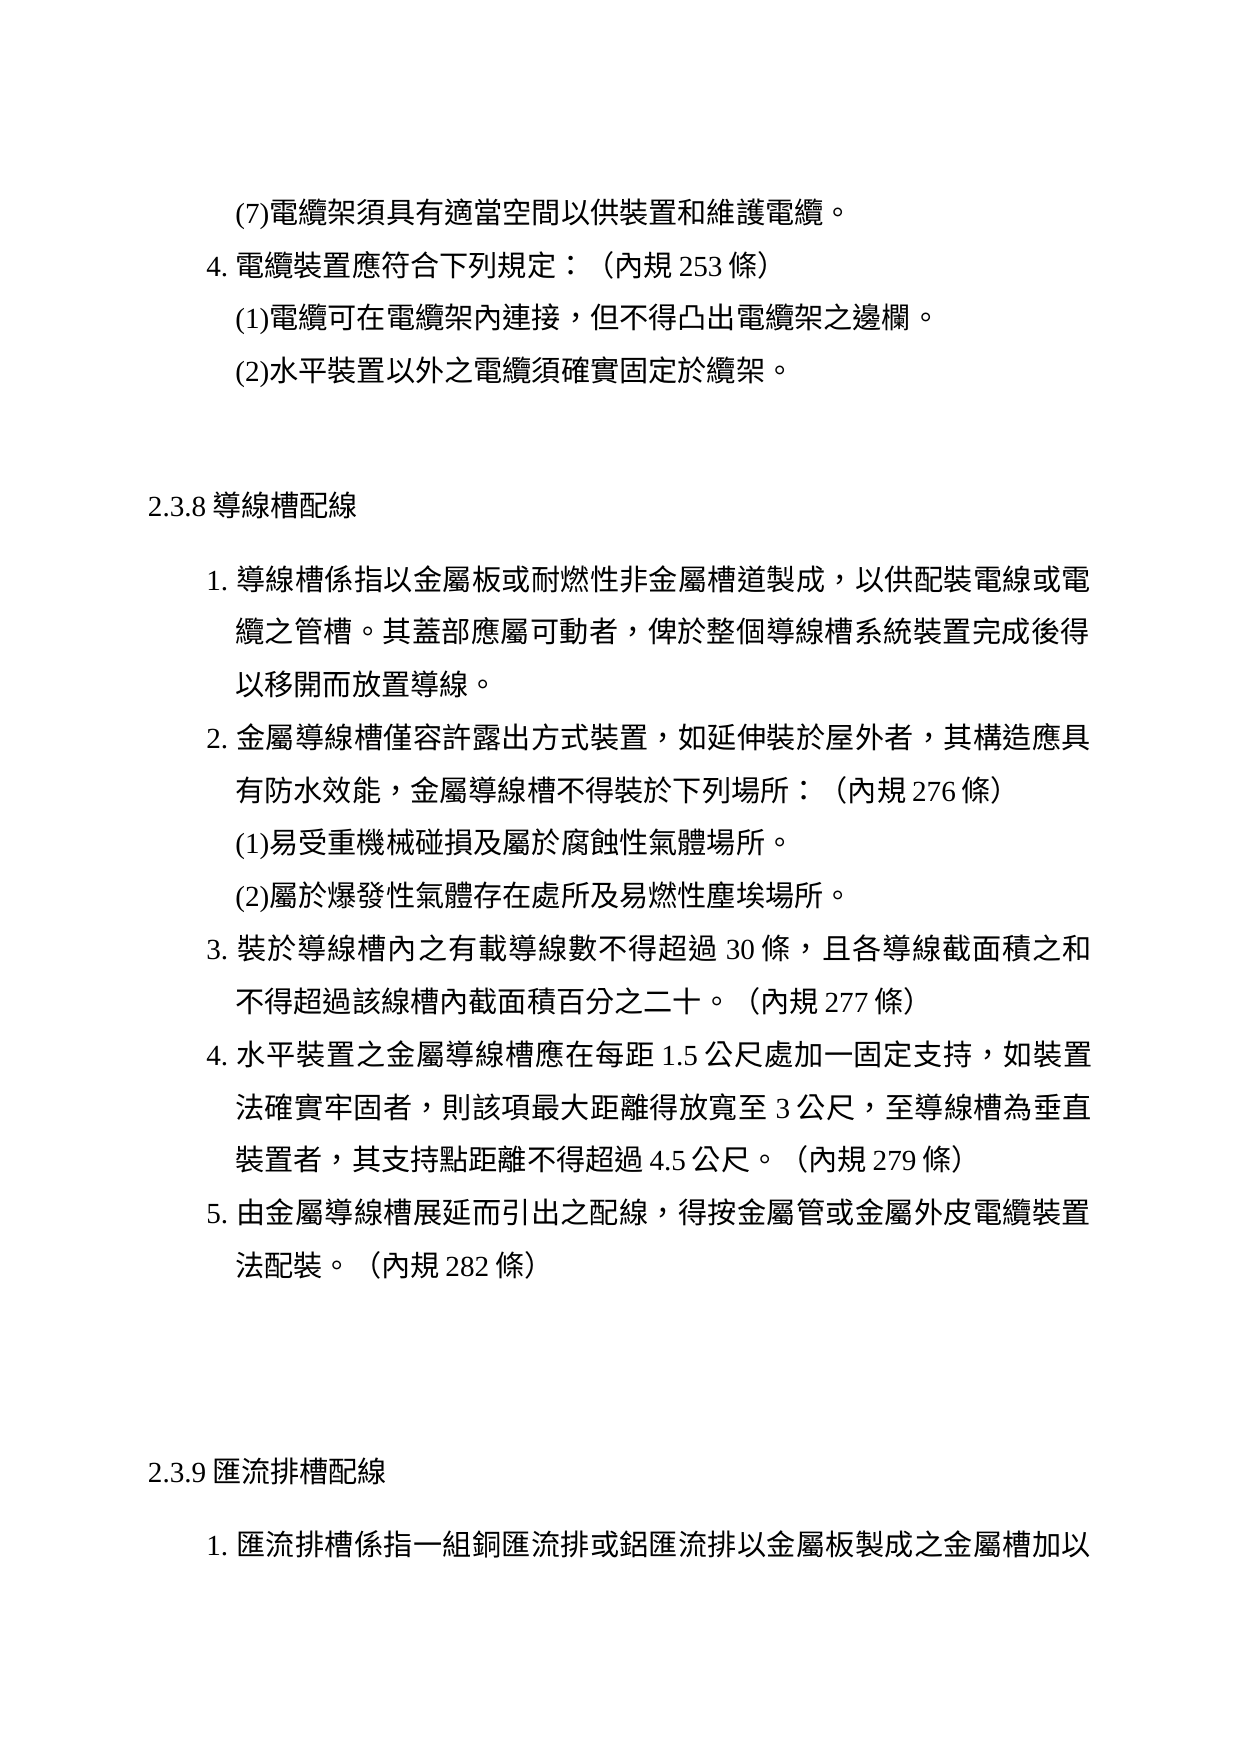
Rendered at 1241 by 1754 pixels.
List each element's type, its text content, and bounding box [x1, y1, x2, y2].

text 4. 電纜裝置應符合下列規定：（內規253條） [206, 242, 1092, 284]
text (1)易受重機械碰損及屬於腐蝕性氣體場所。 [235, 820, 1092, 862]
text 5. 由金屬導線槽展延而引出之配線，得按金屬管或金屬外皮電纜裝置法配裝。（內規282條） [206, 1190, 1092, 1285]
text (2)屬於爆發性氣體存在處所及易燃性塵埃場所。 [235, 873, 1092, 915]
text 3. 裝於導線槽內之有載導線數不得超過30條，且各導線截面積之和不得超過該線槽內截面積百分之二十。（內規277條） [206, 926, 1092, 1021]
text (7)電纜架須具有適當空間以供裝置和維護電纜。 [235, 189, 1092, 232]
text 4. 水平裝置之金屬導線槽應在每距1.5公尺處加一固定支持，如裝置法確實牢固者，則該項最大距離得放寬至3公尺，至導線槽為垂直裝置者，其支持點距離不得超過4.5公尺。（內規279條） [206, 1031, 1092, 1179]
text 1. 匯流排槽係指一組銅匯流排或鋁匯流排以金屬板製成之金屬槽加以 [206, 1522, 1092, 1564]
text (1)電纜可在電纜架內連接，但不得凸出電纜架之邊欄。 [235, 295, 1092, 337]
text 2. 金屬導線槽僅容許露出方式裝置，如延伸裝於屋外者，其構造應具有防水效能，金屬導線槽不得裝於下列場所：（內規276條） [206, 714, 1092, 809]
subtitle 2.3.8導線槽配線 [148, 482, 1092, 524]
text 1. 導線槽係指以金屬板或耐燃性非金屬槽道製成，以供配裝電線或電纜之管槽。其蓋部應屬可動者，俾於整個導線槽系統裝置完成後得以移開而放置導線。 [206, 556, 1092, 704]
subtitle 2.3.9匯流排槽配線 [148, 1448, 1092, 1490]
text (2)水平裝置以外之電纜須確實固定於纜架。 [235, 348, 1092, 390]
